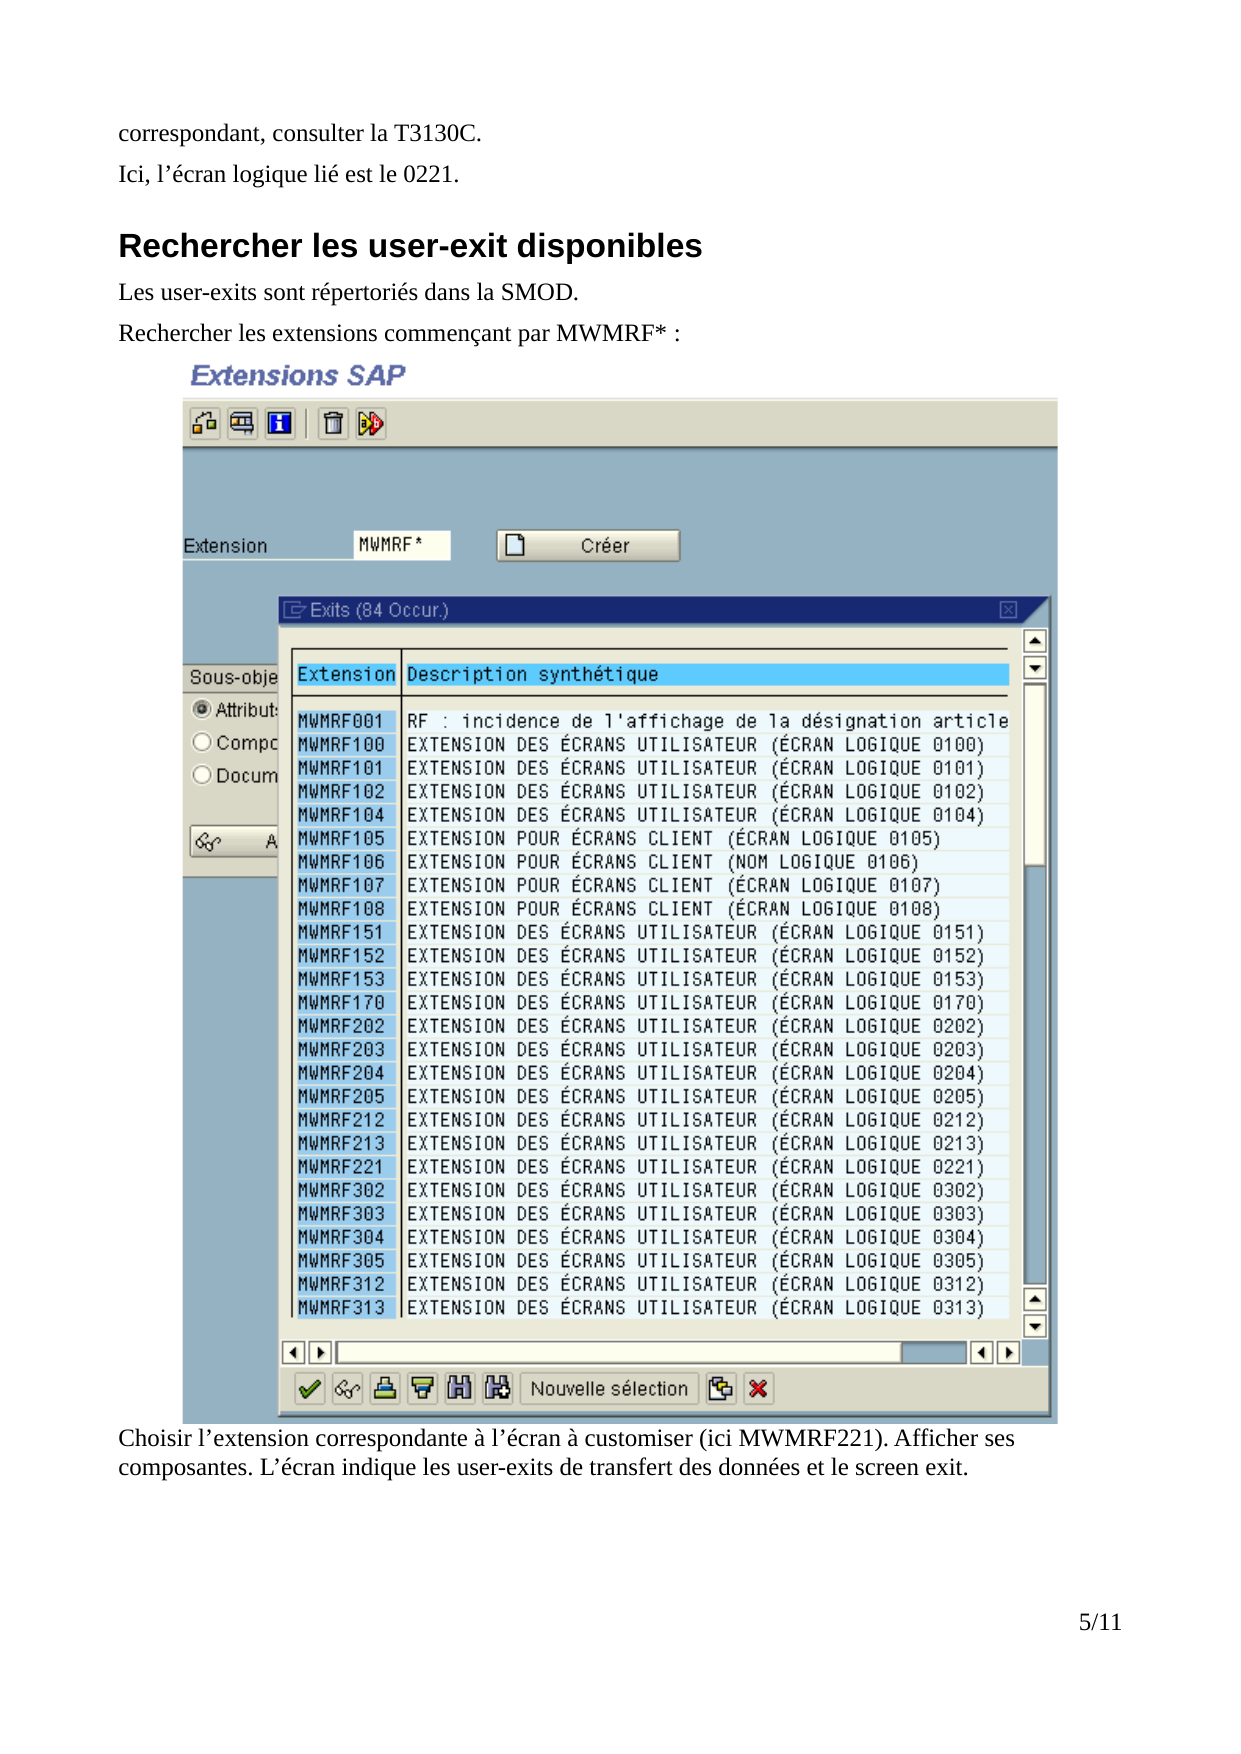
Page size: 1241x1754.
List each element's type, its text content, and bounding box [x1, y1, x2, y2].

text correspondant, consulter la T3130C. [118, 118, 1122, 147]
text Les user-exits sont répertoriés dans la SMOD. [118, 277, 1122, 306]
text Ici, l’écran logique lié est le 0221. [118, 159, 1122, 188]
text Choisir l’extension correspondante à l’écran à customiser (ici MWMRF221). Afficher ses composantes. L’écran indique les user-exits de transfert des données et le screen exit. [118, 359, 1122, 1481]
subtitle Rechercher les user-exit disponibles [118, 226, 1122, 264]
picture [182, 359, 1058, 1424]
text Rechercher les extensions commençant par MWMRF* : [118, 318, 1122, 347]
